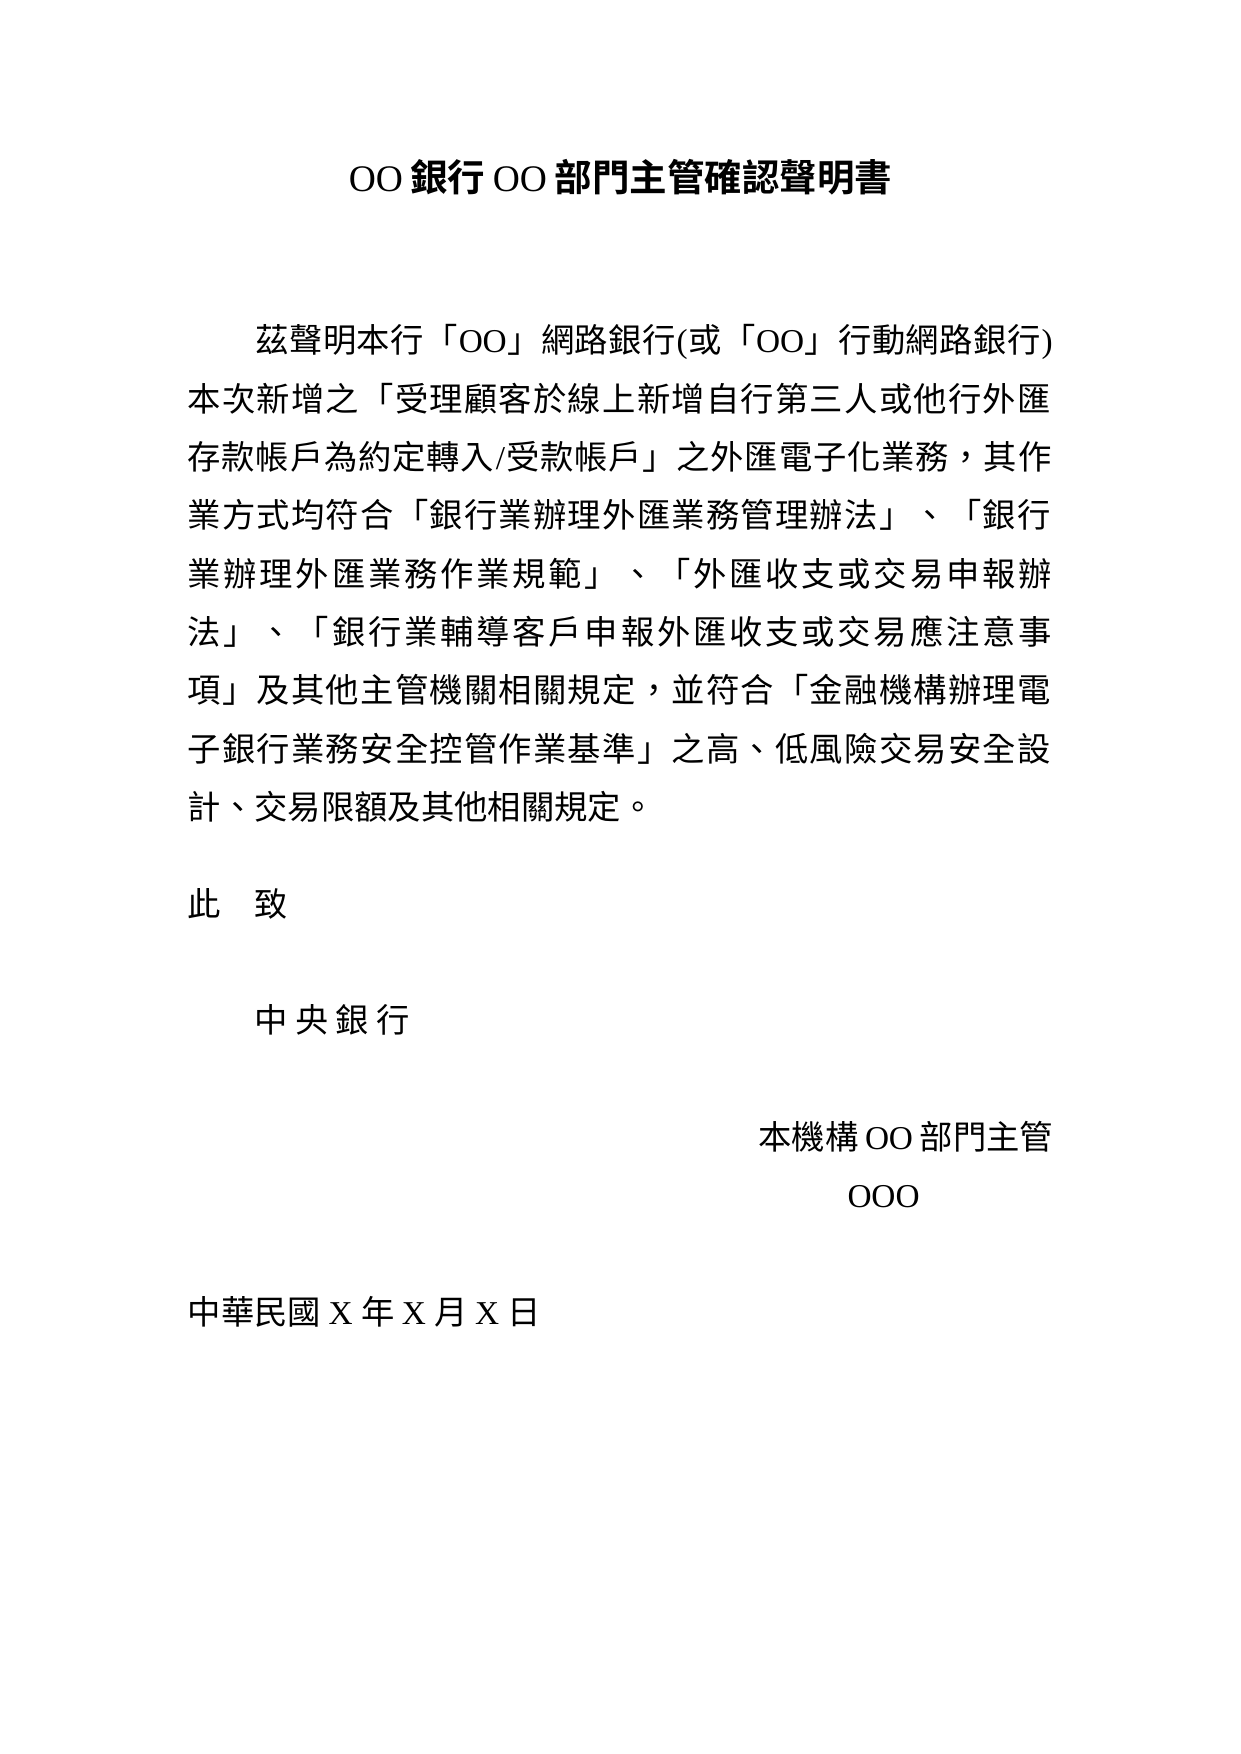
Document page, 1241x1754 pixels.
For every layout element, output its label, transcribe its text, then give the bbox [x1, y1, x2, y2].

text OOO [187, 1161, 919, 1219]
text OO銀行OO部門主管確認聲明書 [187, 150, 1053, 202]
text 中華民國 X 年 X 月 X 日 [187, 1278, 1053, 1336]
text 此 致 [187, 869, 1053, 928]
text 茲聲明本行「OO」網路銀行(或「OO」行動網路銀行)本次新增之「受理顧客於線上新增自行第三人或他行外匯存款帳戶為約定轉入/受款帳戶」之外匯電子化業務，其作業方式均符合「銀行業辦理外匯業務管理辦法」、「銀行業辦理外匯業務作業規範」、「外匯收支或交易申報辦法」、「銀行業輔導客戶申報外匯收支或交易應注意事項」及其他主管機關相關規定，並符合「金融機構辦理電子銀行業務安全控管作業基準」之高、低風險交易安全設計、交易限額及其他相關規定。 [187, 306, 1053, 831]
text 中 央 銀 行 [187, 986, 1053, 1044]
text 本機構OO部門主管 [187, 1103, 1053, 1161]
